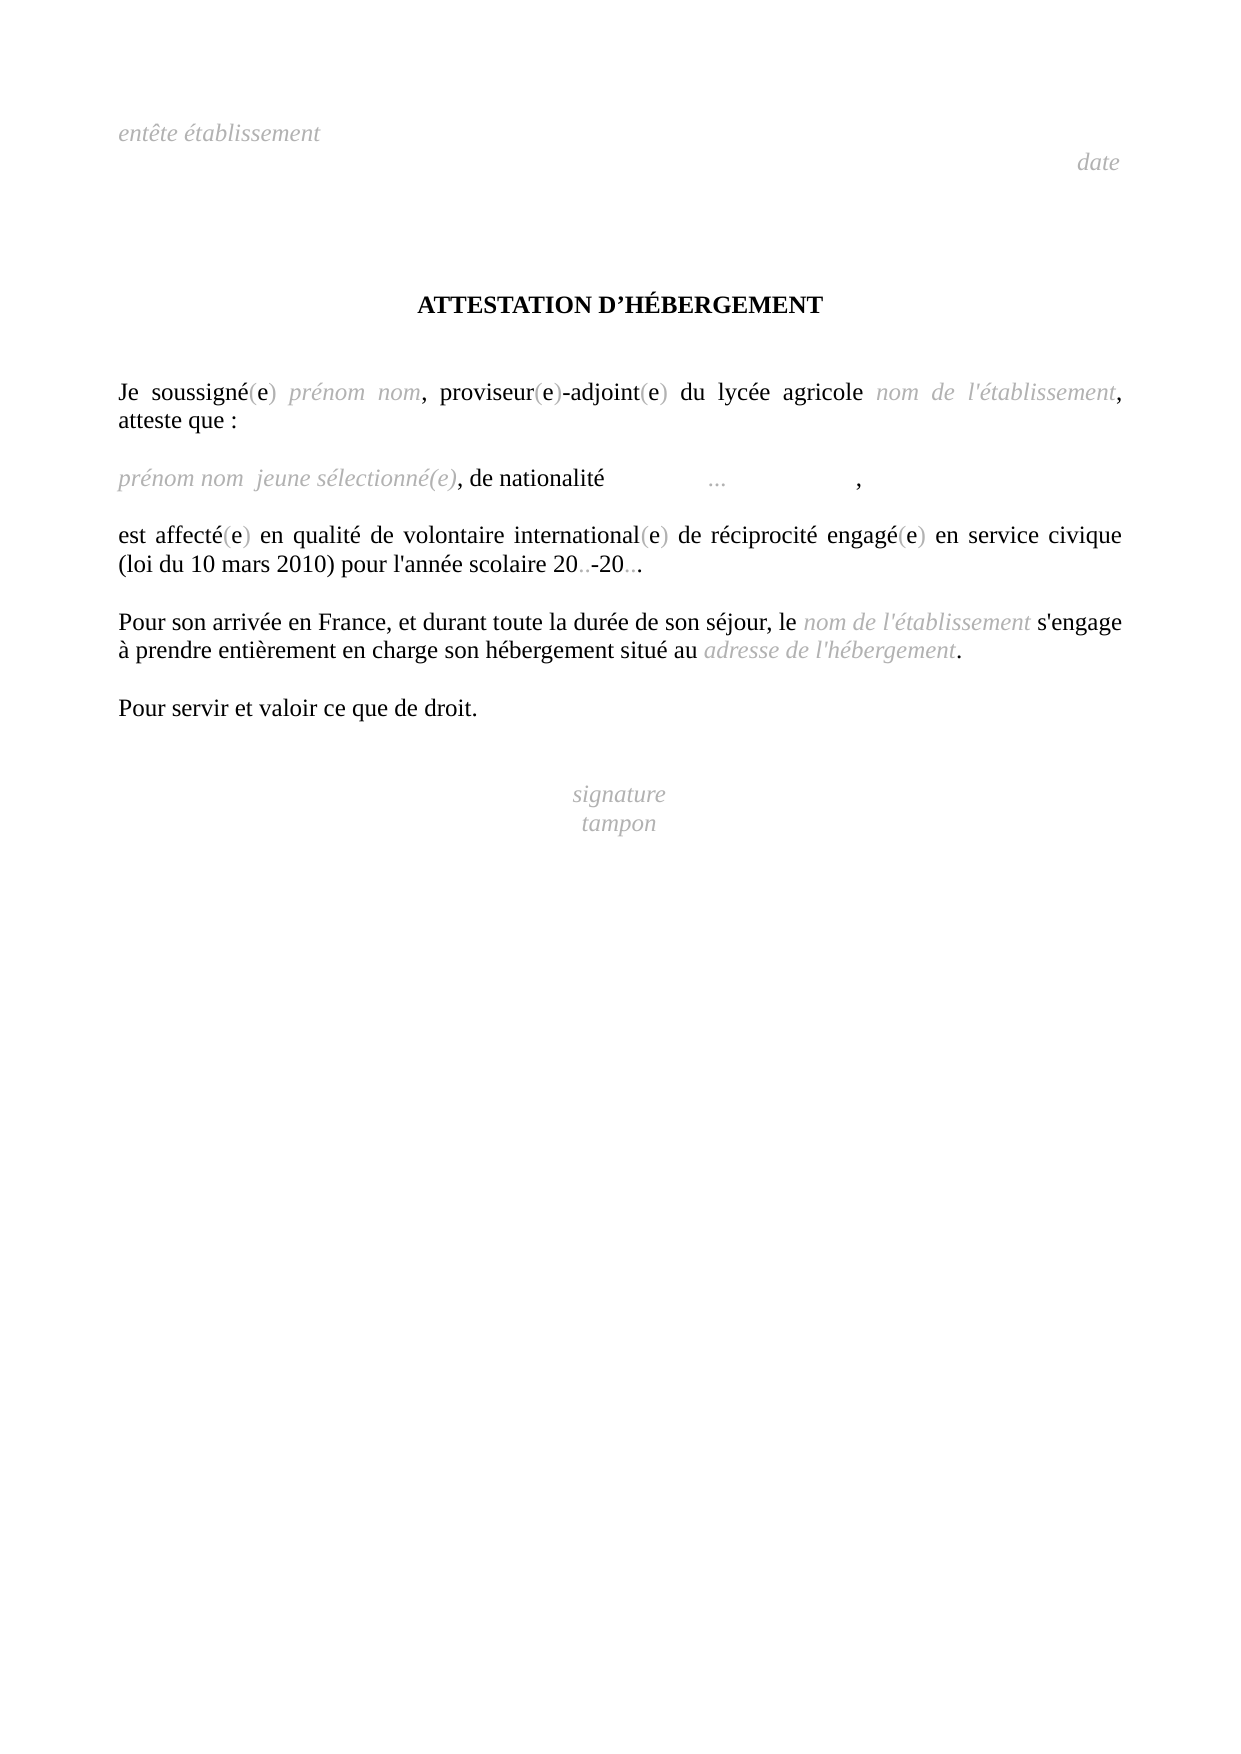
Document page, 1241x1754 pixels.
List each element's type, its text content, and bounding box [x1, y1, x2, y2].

text entête établissement [118, 118, 1122, 147]
text Je soussigné(e) prénom nom, proviseur(e)-adjoint(e) du lycée agricole nom de l'établissement, atteste que : [118, 377, 1122, 434]
text date [118, 147, 1122, 176]
text ATTESTATION D’HÉBERGEMENT [118, 291, 1122, 319]
text est affecté(e) en qualité de volontaire international(e) de réciprocité engagé(e) en service civique (loi du 10 mars 2010) pour l'année scolaire 20..-20... [118, 521, 1122, 578]
text Pour servir et valoir ce que de droit. [118, 693, 1122, 722]
text tampon [118, 808, 1122, 837]
text Pour son arrivée en France, et durant toute la durée de son séjour, le nom de l'établissement s'engage à prendre entièrement en charge son hébergement situé au adresse de l'hébergement. [118, 607, 1122, 664]
text signature [118, 779, 1122, 808]
text prénom nom jeune sélectionné(e), de nationalité ... , [118, 463, 1122, 492]
